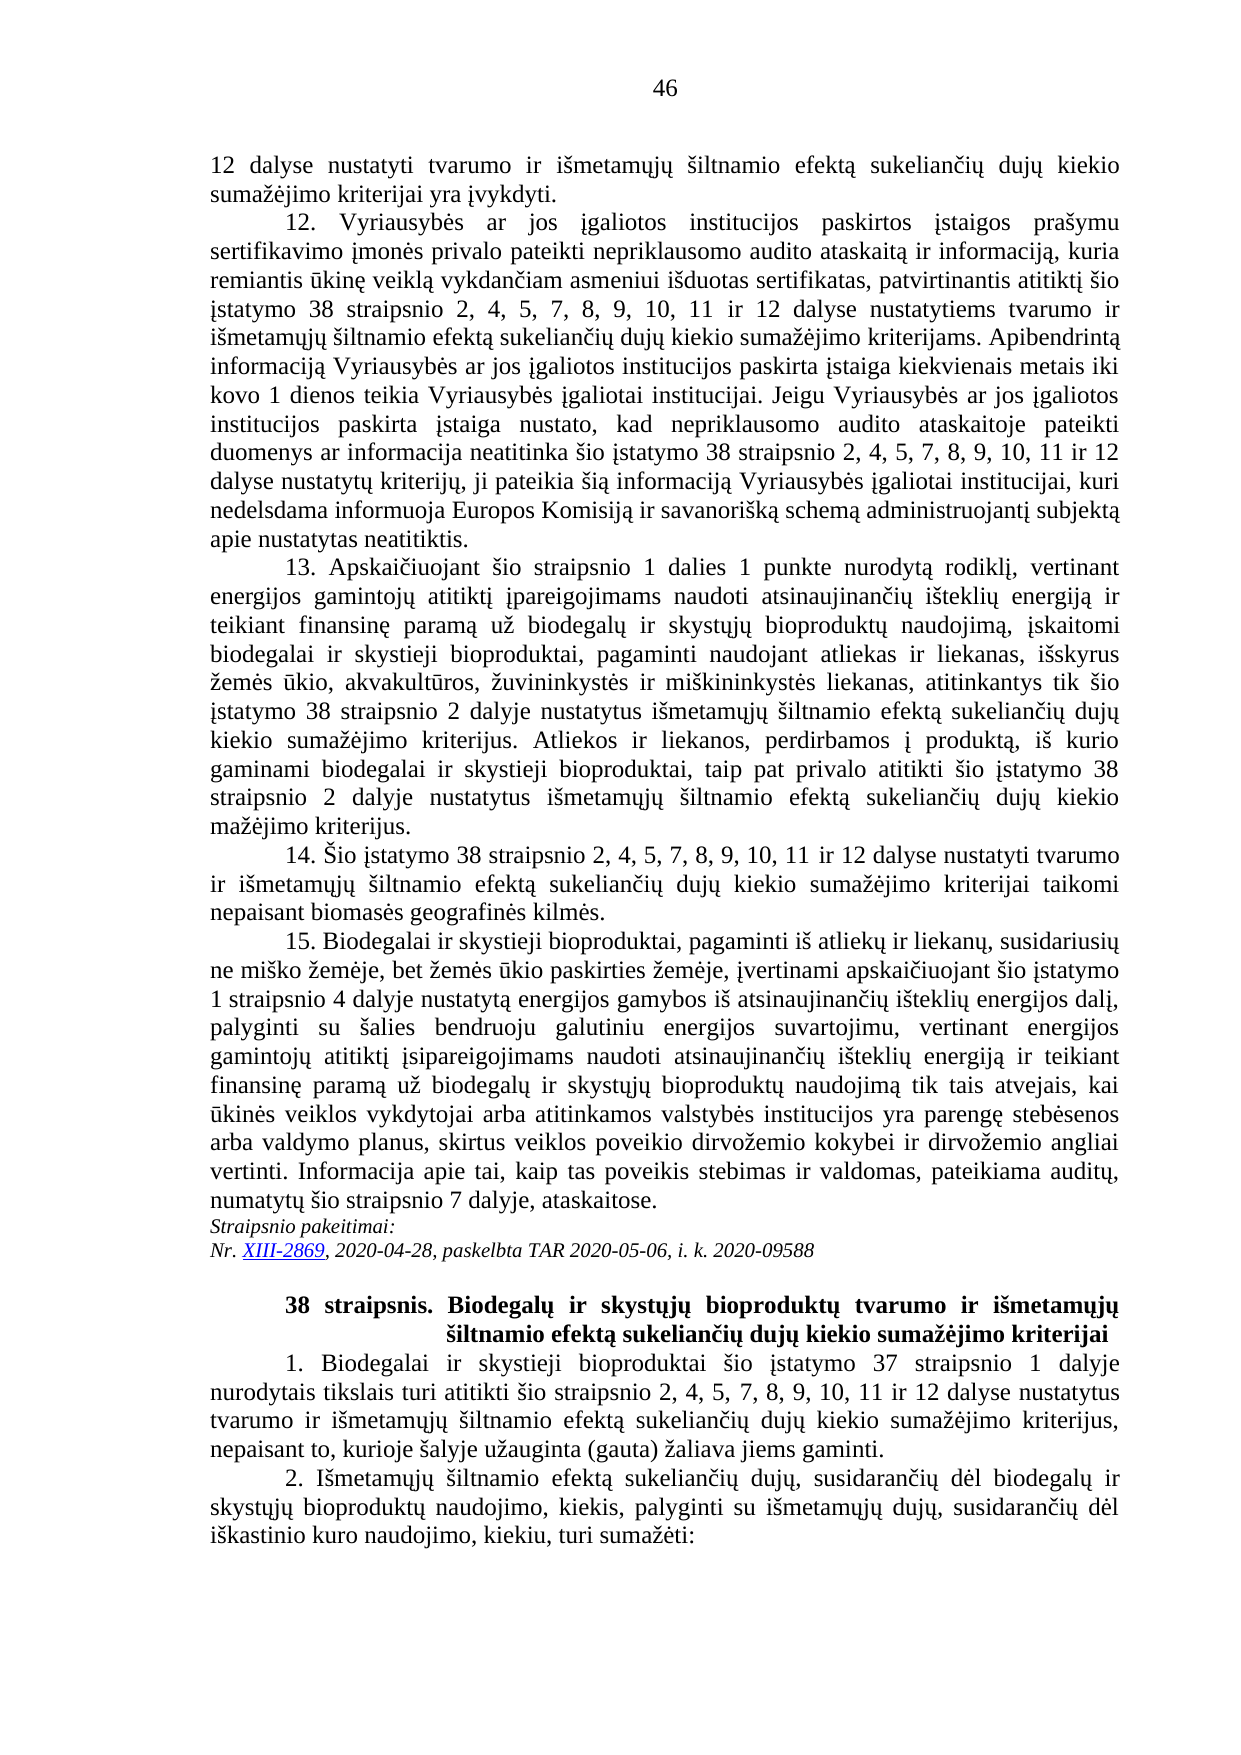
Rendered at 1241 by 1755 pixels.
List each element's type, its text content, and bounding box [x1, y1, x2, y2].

text 15. Biodegalai ir skystieji bioproduktai, pagaminti iš atliekų ir liekanų, susidariusių ne miško žemėje, bet žemės ūkio paskirties žemėje, įvertinami apskaičiuojant šio įstatymo 1 straipsnio 4 dalyje nustatytą energijos gamybos iš atsinaujinančių išteklių energijos dalį, palyginti su šalies bendruoju galutiniu energijos suvartojimu, vertinant energijos gamintojų atitiktį įsipareigojimams naudoti atsinaujinančių išteklių energiją ir teikiant finansinę paramą už biodegalų ir skystųjų bioproduktų naudojimą tik tais atvejais, kai ūkinės veiklos vykdytojai arba atitinkamos valstybės institucijos yra parengę stebėsenos arba valdymo planus, skirtus veiklos poveikio dirvožemio kokybei ir dirvožemio angliai vertinti. Informacija apie tai, kaip tas poveikis stebimas ir valdomas, pateikiama auditų, numatytų šio straipsnio 7 dalyje, ataskaitose. [210, 926, 1120, 1214]
text 14. Šio įstatymo 38 straipsnio 2, 4, 5, 7, 8, 9, 10, 11 ir 12 dalyse nustatyti tvarumo ir išmetamųjų šiltnamio efektą sukeliančių dujų kiekio sumažėjimo kriterijai taikomi nepaisant biomasės geografinės kilmės. [210, 840, 1120, 926]
text 12. Vyriausybės ar jos įgaliotos institucijos paskirtos įstaigos prašymu sertifikavimo įmonės privalo pateikti nepriklausomo audito ataskaitą ir informaciją, kuria remiantis ūkinę veiklą vykdančiam asmeniui išduotas sertifikatas, patvirtinantis atitiktį šio įstatymo 38 straipsnio 2, 4, 5, 7, 8, 9, 10, 11 ir 12 dalyse nustatytiems tvarumo ir išmetamųjų šiltnamio efektą sukeliančių dujų kiekio sumažėjimo kriterijams. Apibendrintą informaciją Vyriausybės ar jos įgaliotos institucijos paskirta įstaiga kiekvienais metais iki kovo 1 dienos teikia Vyriausybės įgaliotai institucijai. Jeigu Vyriausybės ar jos įgaliotos institucijos paskirta įstaiga nustato, kad nepriklausomo audito ataskaitoje pateikti duomenys ar informacija neatitinka šio įstatymo 38 straipsnio 2, 4, 5, 7, 8, 9, 10, 11 ir 12 dalyse nustatytų kriterijų, ji pateikia šią informaciją Vyriausybės įgaliotai institucijai, kuri nedelsdama informuoja Europos Komisiją ir savanorišką schemą administruojantį subjektą apie nustatytas neatitiktis. [210, 207, 1120, 552]
text 38 straipsnis. Biodegalų ir skystųjų bioproduktų tvarumo ir išmetamųjų šiltnamio efektą sukeliančių dujų kiekio sumažėjimo kriterijai [285, 1291, 1120, 1348]
text 1. Biodegalai ir skystieji bioproduktai šio įstatymo 37 straipsnio 1 dalyje nurodytais tikslais turi atitikti šio straipsnio 2, 4, 5, 7, 8, 9, 10, 11 ir 12 dalyse nustatytus tvarumo ir išmetamųjų šiltnamio efektą sukeliančių dujų kiekio sumažėjimo kriterijus, nepaisant to, kurioje šalyje užauginta (gauta) žaliava jiems gaminti. [210, 1348, 1120, 1463]
text Nr. XIII-2869, 2020-04-28, paskelbta TAR 2020-05-06, i. k. 2020-09588 [210, 1238, 1120, 1262]
text 13. Apskaičiuojant šio straipsnio 1 dalies 1 punkte nurodytą rodiklį, vertinant energijos gamintojų atitiktį įpareigojimams naudoti atsinaujinančių išteklių energiją ir teikiant finansinę paramą už biodegalų ir skystųjų bioproduktų naudojimą, įskaitomi biodegalai ir skystieji bioproduktai, pagaminti naudojant atliekas ir liekanas, išskyrus žemės ūkio, akvakultūros, žuvininkystės ir miškininkystės liekanas, atitinkantys tik šio įstatymo 38 straipsnio 2 dalyje nustatytus išmetamųjų šiltnamio efektą sukeliančių dujų kiekio sumažėjimo kriterijus. Atliekos ir liekanos, perdirbamos į produktą, iš kurio gaminami biodegalai ir skystieji bioproduktai, taip pat privalo atitikti šio įstatymo 38 straipsnio 2 dalyje nustatytus išmetamųjų šiltnamio efektą sukeliančių dujų kiekio mažėjimo kriterijus. [210, 552, 1120, 840]
text 12 dalyse nustatyti tvarumo ir išmetamųjų šiltnamio efektą sukeliančių dujų kiekio sumažėjimo kriterijai yra įvykdyti. [210, 150, 1120, 207]
text Straipsnio pakeitimai: [210, 1214, 1120, 1238]
text 2. Išmetamųjų šiltnamio efektą sukeliančių dujų, susidarančių dėl biodegalų ir skystųjų bioproduktų naudojimo, kiekis, palyginti su išmetamųjų dujų, susidarančių dėl iškastinio kuro naudojimo, kiekiu, turi sumažėti: [210, 1463, 1120, 1549]
